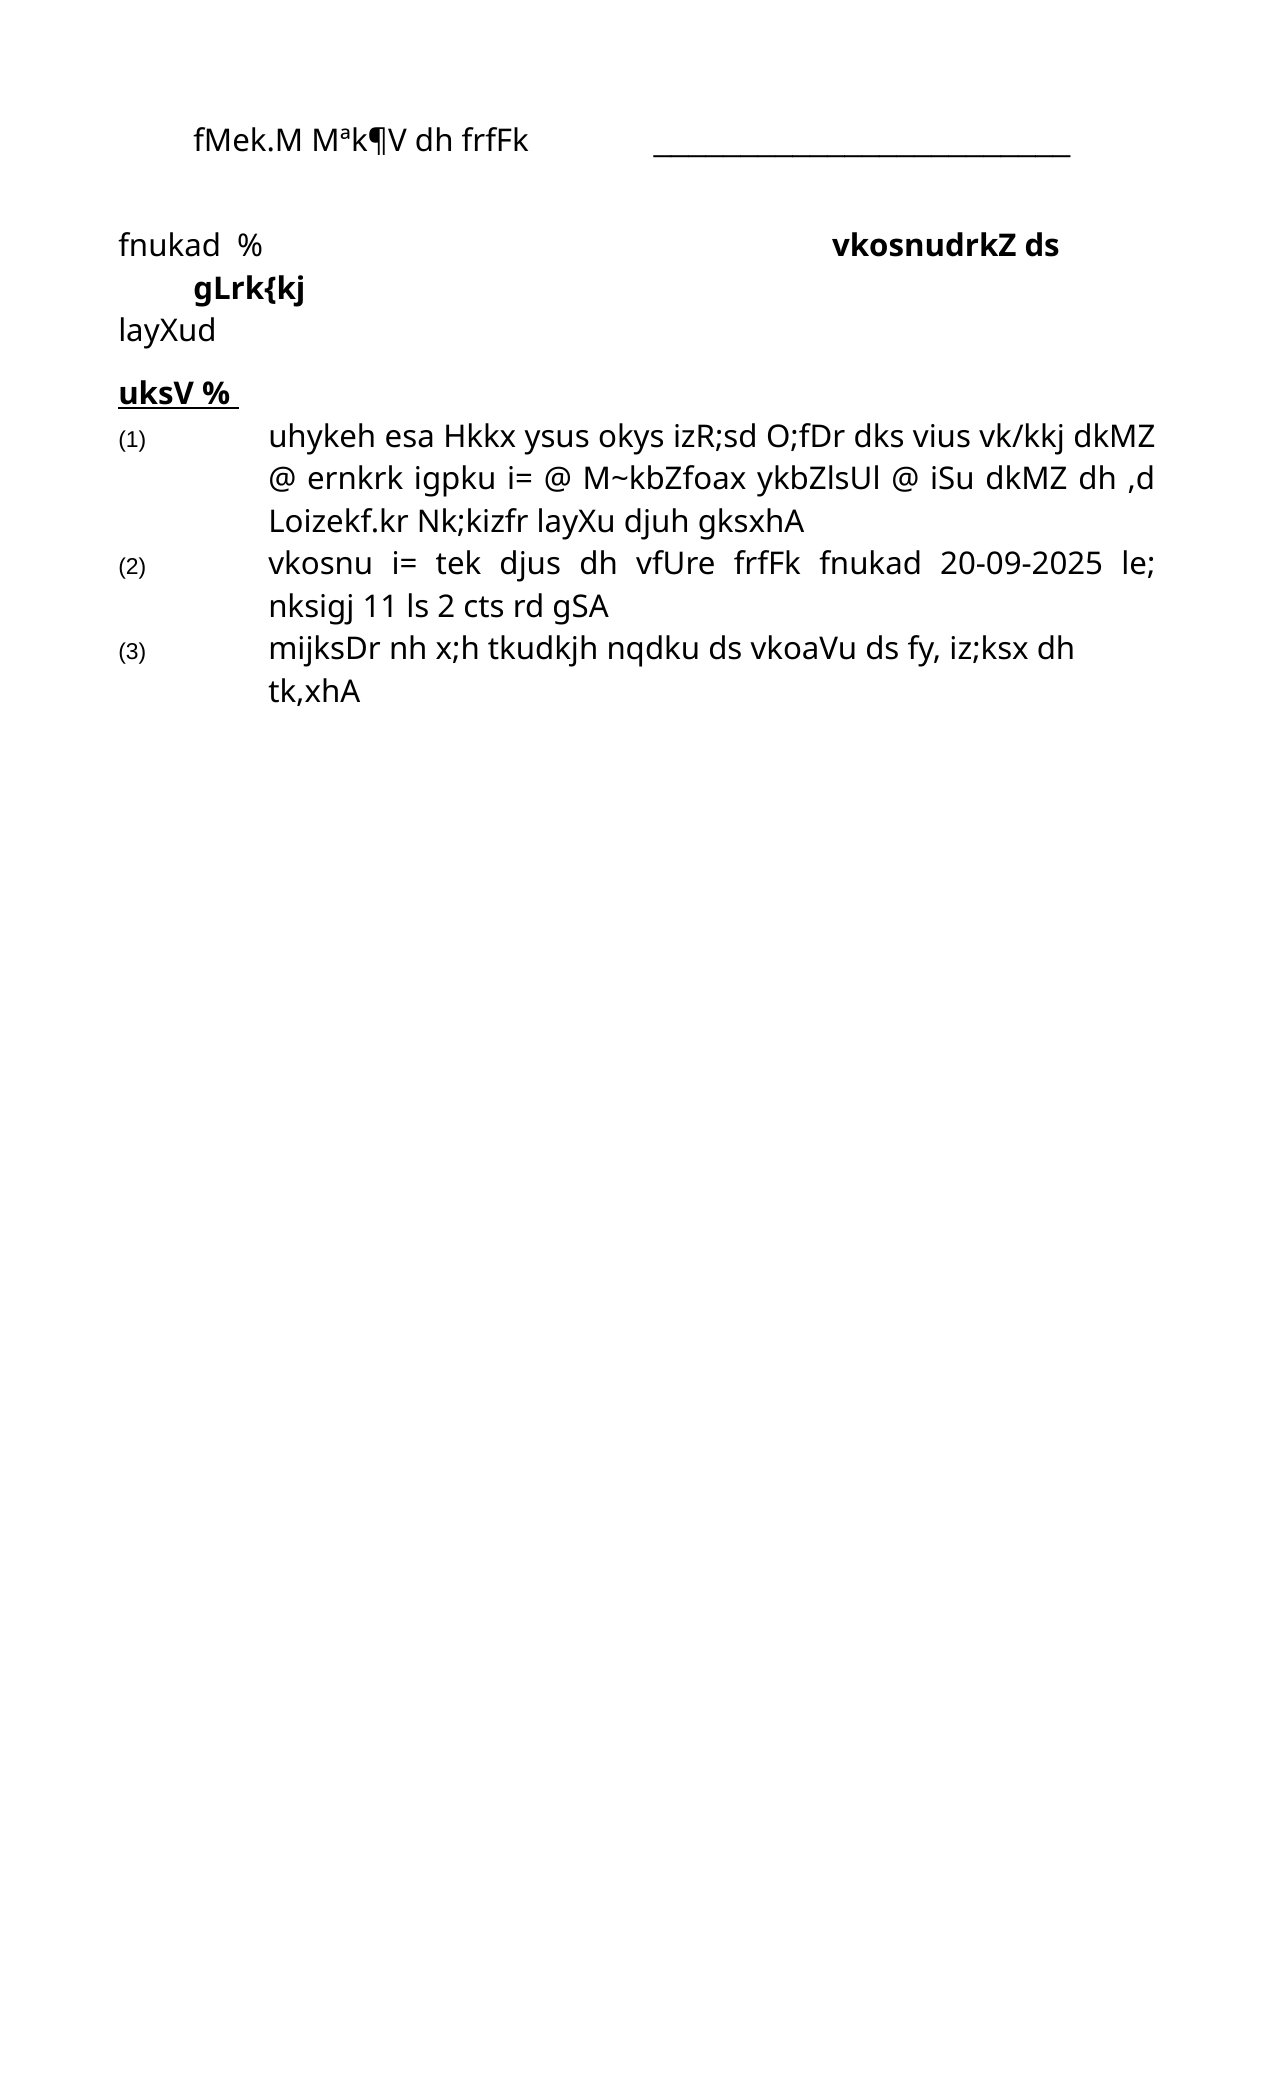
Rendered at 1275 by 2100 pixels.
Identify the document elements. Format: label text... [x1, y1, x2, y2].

text uksV % [118, 371, 1157, 413]
text (3) mijksDr nh x;h tkudkjh nqdku ds vkoaVu ds fy, iz;ksx dh tk,xhA [118, 627, 1157, 712]
text (2) vkosnu i= tek djus dh vfUre frfFk fnukad 20-09-2025 le; nksigj 11 ls 2 cts rd gSA [118, 541, 1157, 627]
text fnukad % vkosnudrkZ ds gLrk{kj [118, 223, 1157, 308]
text (1) uhykeh esa Hkkx ysus okys izR;sd O;fDr dks vius vk/kkj dkMZ @ ernkrk igpku i= @ M~kbZfoax ykbZlsUl @ iSu dkMZ dh ,d Loizekf.kr Nk;kizfr layXu djuh gksxhA [118, 413, 1157, 541]
text layXud [118, 308, 1157, 351]
text fMek.M Mªk¶V dh frfFk ________________________ [118, 118, 1157, 161]
